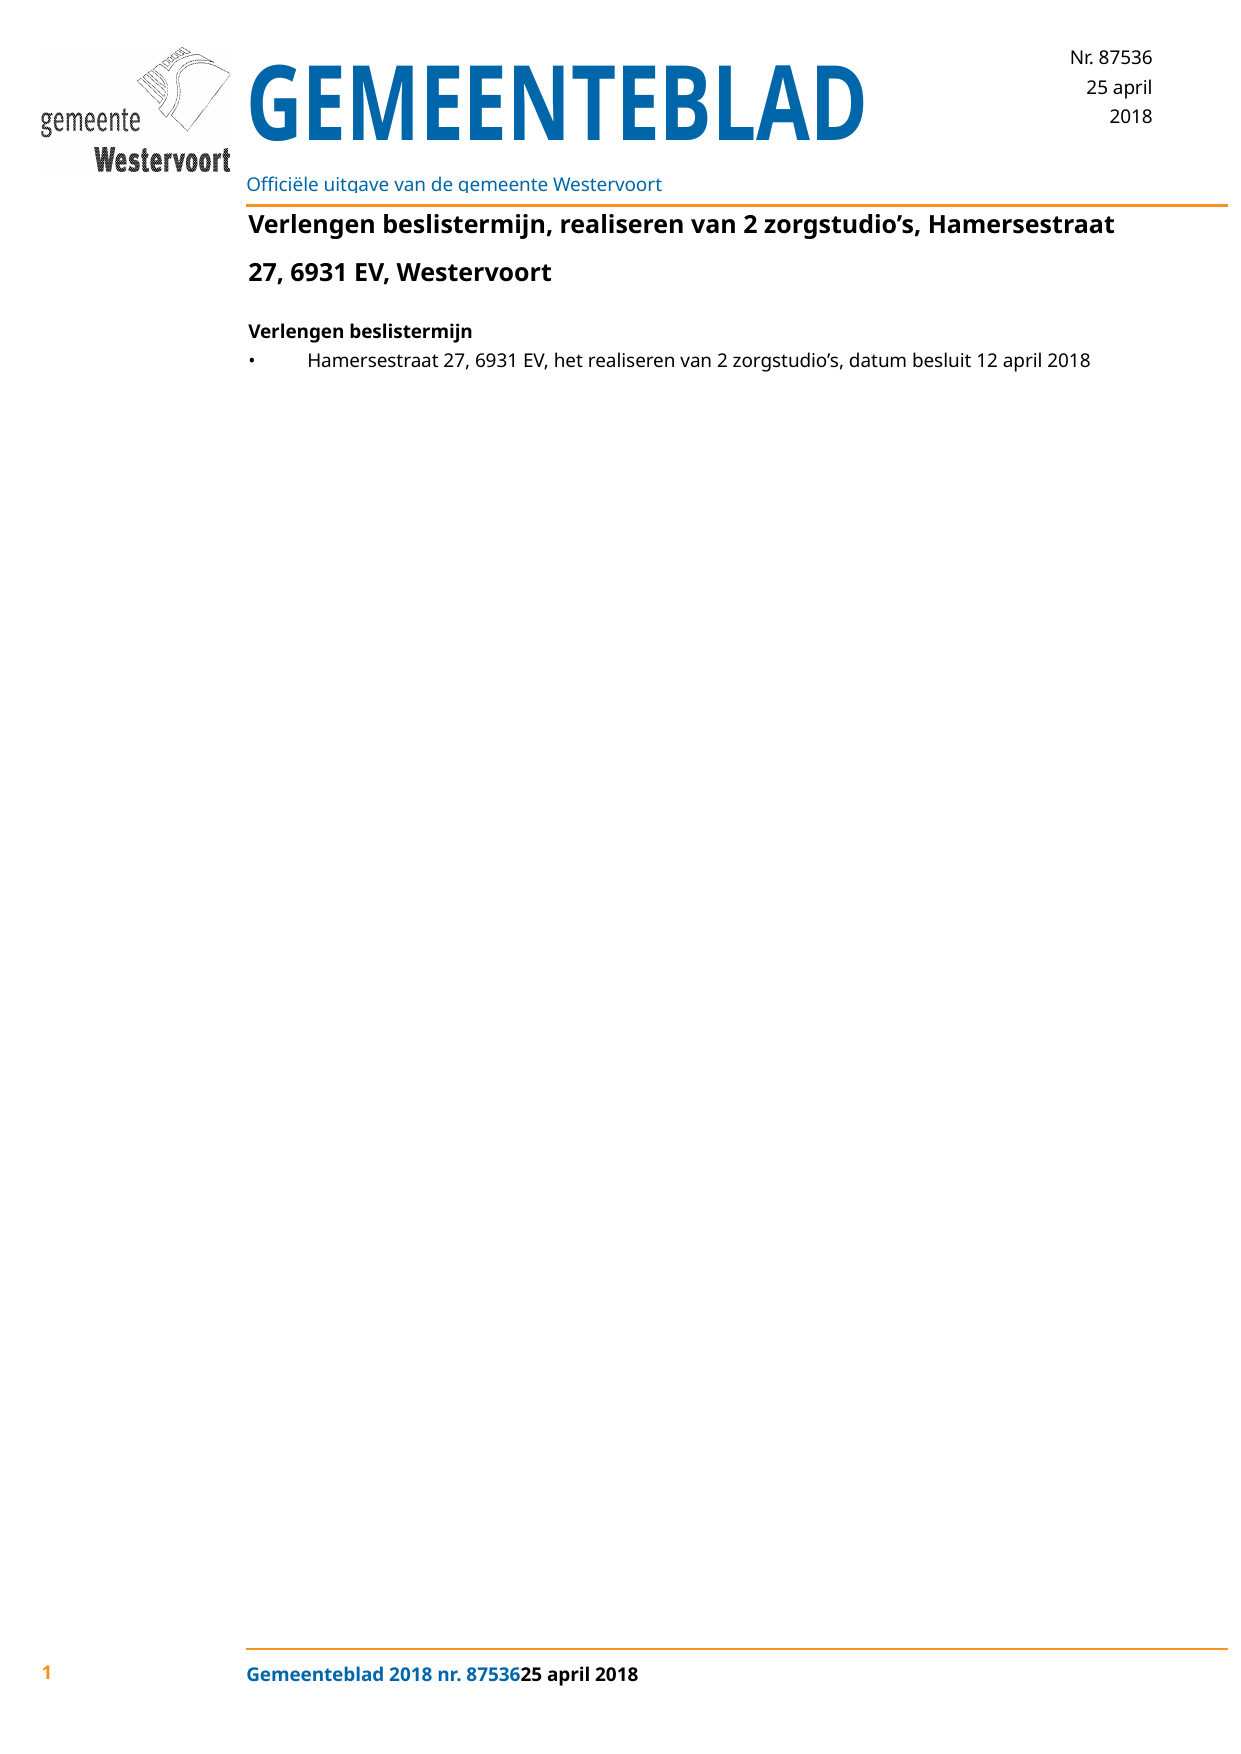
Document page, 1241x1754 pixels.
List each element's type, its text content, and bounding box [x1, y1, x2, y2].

text Verlengen beslistermijn [248, 318, 1152, 344]
list Hamersestraat 27, 6931 EV, het realiseren van 2 zorgstudio’s, datum besluit 12 april 2018 [248, 347, 1152, 373]
text Verlengen beslistermijn, realiseren van 2 zorgstudio’s, Hamersestraat 27, 6931 EV, Westervoort [248, 207, 1152, 288]
picture [41, 47, 231, 172]
